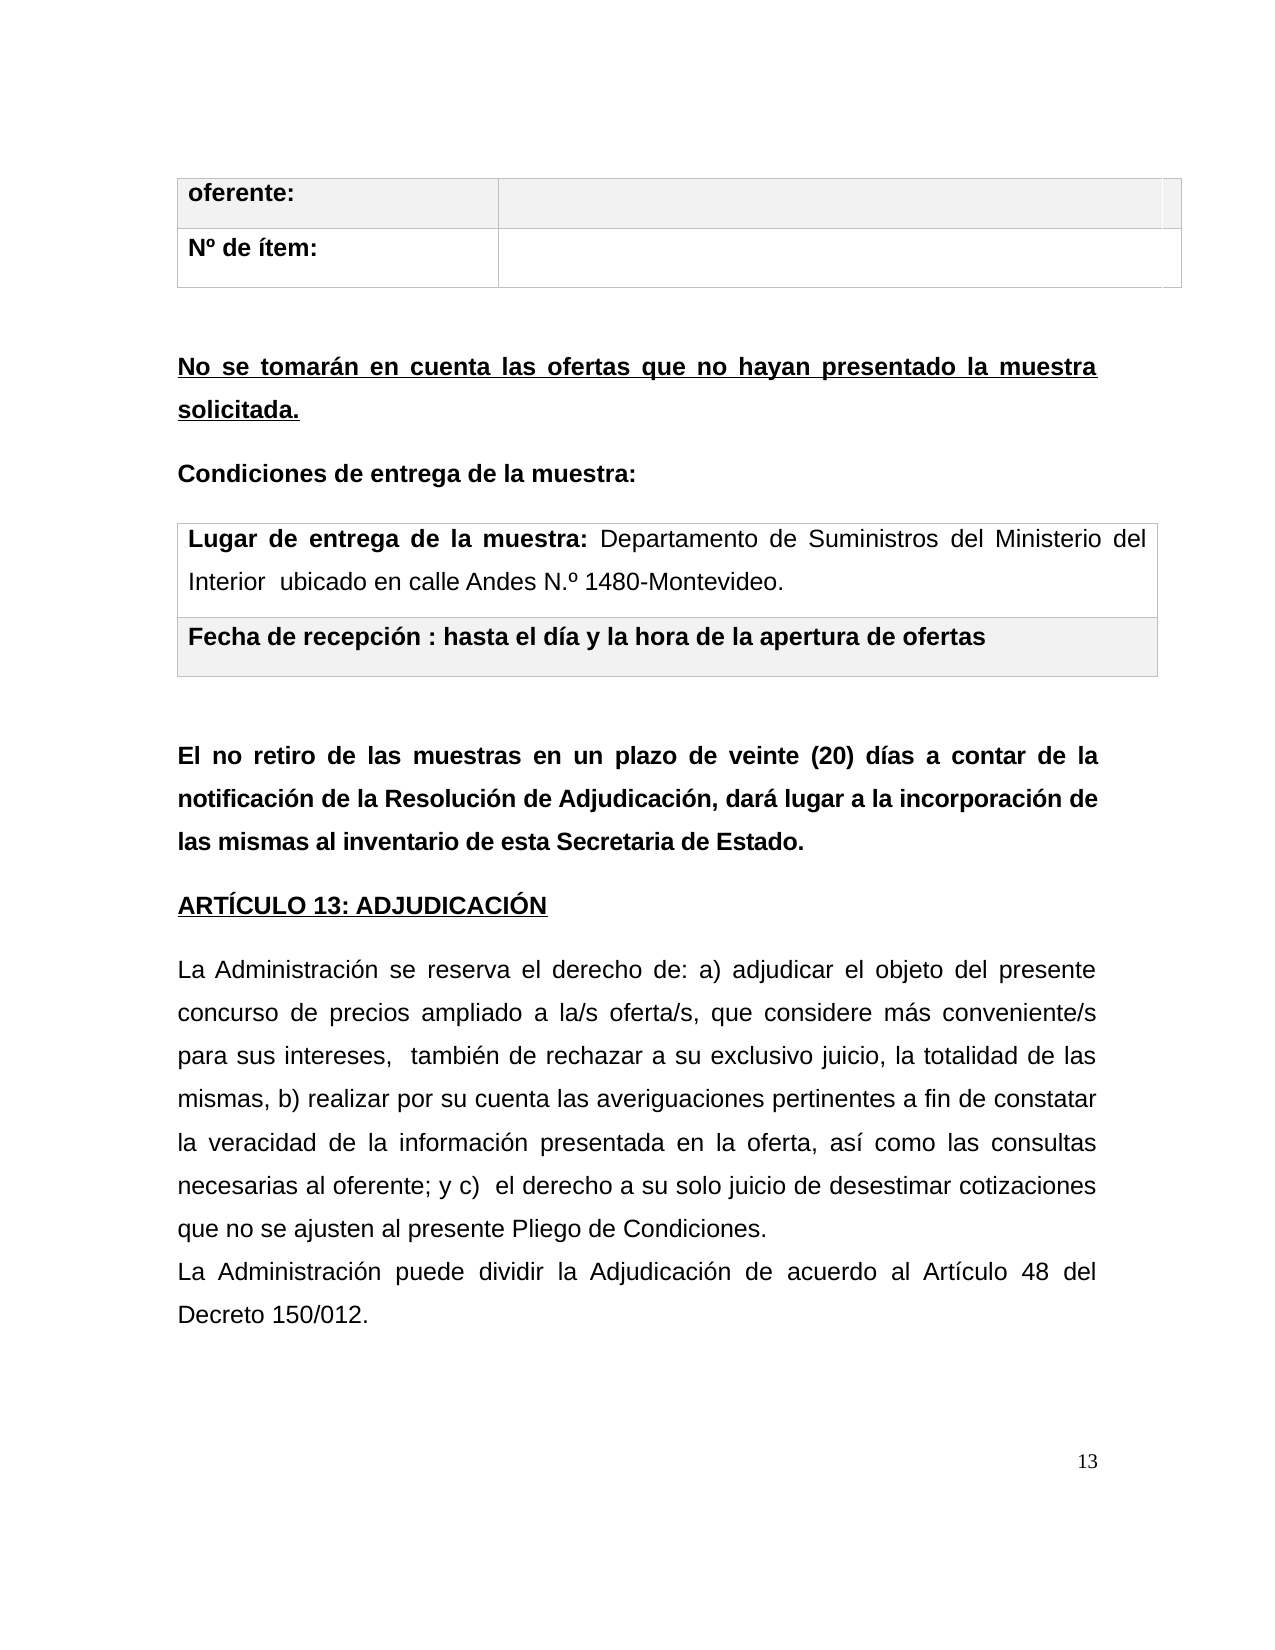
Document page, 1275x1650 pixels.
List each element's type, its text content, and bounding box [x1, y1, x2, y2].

table_cell [499, 179, 1162, 228]
text Condiciones de entrega de la muestra: [177, 459, 1098, 488]
text El no retiro de las muestras en un plazo de veinte (20) días a contar de la notificación de la Resolución de Adjudicación, dará lugar a la incorporación de las mismas al inventario de esta Secretaria de Estado. [177, 741, 1098, 856]
table_cell Fecha de recepción : hasta el día y la hora de la apertura de ofertas [178, 618, 1157, 676]
table_cell Nº de ítem: [178, 229, 498, 287]
subtitle ARTÍCULO 13: ADJUDICACIÓN [177, 891, 1098, 920]
table_cell [1163, 179, 1181, 228]
table_cell oferente: [178, 179, 498, 228]
text La Administración puede dividir la Adjudicación de acuerdo al Artículo 48 del Decreto 150/012. [177, 1257, 1098, 1329]
table_header Lugar de entrega de la muestra: Departamento de Suministros del Ministerio del Interior ubicado en calle Andes N.º 1480-Montevideo. [178, 524, 1157, 617]
subtitle No se tomarán en cuenta las ofertas que no hayan presentado la muestra [177, 352, 1098, 377]
table_cell [1163, 229, 1181, 287]
text La Administración se reserva el derecho de: a) adjudicar el objeto del presente concurso de precios ampliado a la/s oferta/s, que considere más conveniente/s para sus intereses, también de rechazar a su exclusivo juicio, la totalidad de las mismas, b) realizar por su cuenta las averiguaciones pertinentes a fin de constatar la veracidad de la información presentada en la oferta, así como las consultas necesarias al oferente; y c) el derecho a su solo juicio de desestimar cotizaciones que no se ajusten al presente Pliego de Condiciones. [177, 955, 1098, 1243]
subtitle solicitada. [177, 378, 1098, 424]
table_cell [499, 229, 1162, 287]
